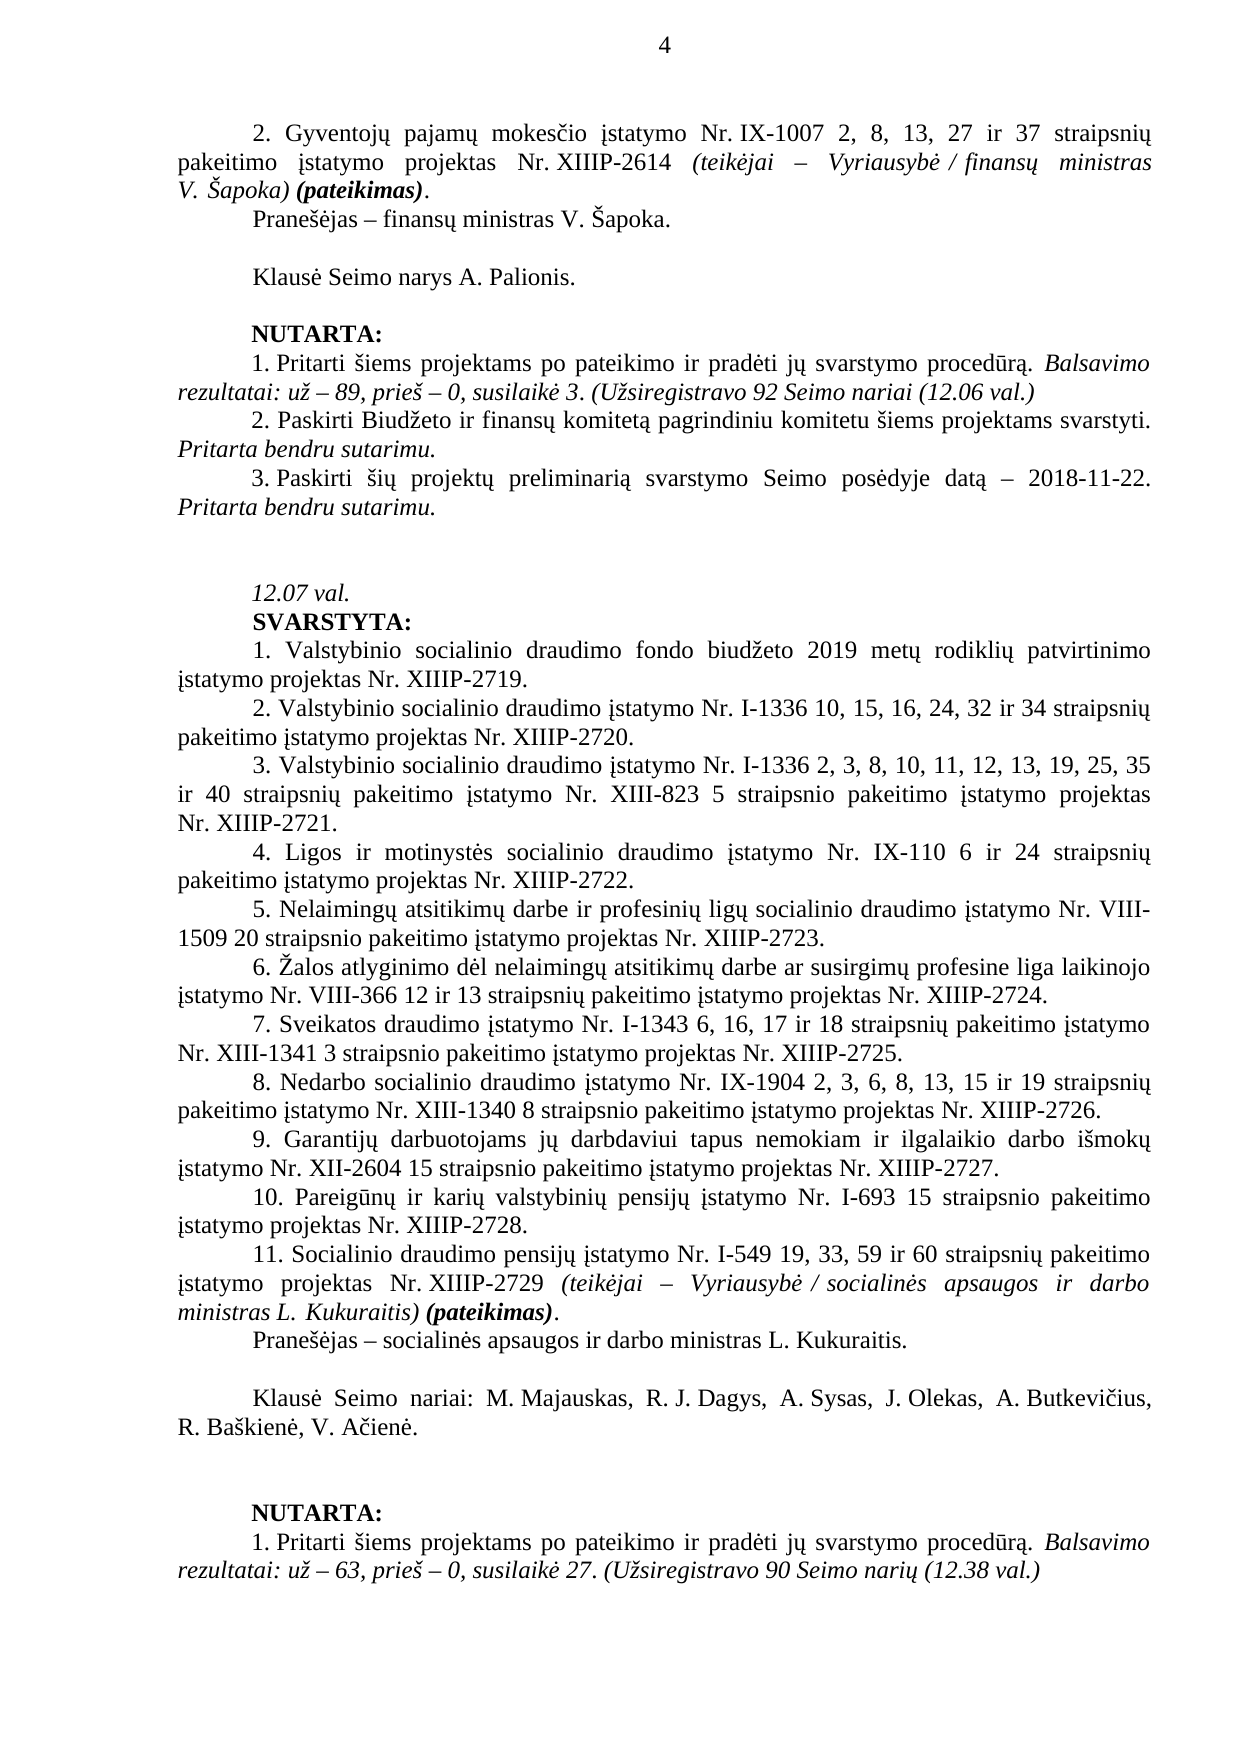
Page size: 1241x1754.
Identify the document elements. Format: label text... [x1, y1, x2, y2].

text 6. Žalos atlyginimo dėl nelaimingų atsitikimų darbe ar susirgimų profesine liga laikinojo įstatymo Nr. VIII-366 12 ir 13 straipsnių pakeitimo įstatymo projektas Nr. XIIIP-2724. [177, 952, 1152, 1009]
text Pranešėjas – finansų ministras V. Šapoka. [177, 204, 1152, 233]
text 11. Socialinio draudimo pensijų įstatymo Nr. I-549 19, 33, 59 ir 60 straipsnių pakeitimo įstatymo projektas Nr. XIIIP-2729 (teikėjai – Vyriausybė / socialinės apsaugos ir darbo ministras L. Kukuraitis) (pateikimas). [177, 1239, 1152, 1326]
text 2. Valstybinio socialinio draudimo įstatymo Nr. I-1336 10, 15, 16, 24, 32 ir 34 straipsnių pakeitimo įstatymo projektas Nr. XIIIP-2720. [177, 693, 1152, 751]
text 2. Gyventojų pajamų mokesčio įstatymo Nr. IX-1007 2, 8, 13, 27 ir 37 straipsnių pakeitimo įstatymo projektas Nr. XIIIP-2614 (teikėjai – Vyriausybė / finansų ministras V. Šapoka) (pateikimas). [177, 118, 1152, 204]
text 3. Valstybinio socialinio draudimo įstatymo Nr. I-1336 2, 3, 8, 10, 11, 12, 13, 19, 25, 35 ir 40 straipsnių pakeitimo įstatymo Nr. XIII-823 5 straipsnio pakeitimo įstatymo projektas Nr. XIIIP-2721. [177, 751, 1152, 837]
text Pranešėjas – socialinės apsaugos ir darbo ministras L. Kukuraitis. [177, 1326, 1152, 1354]
text 5. Nelaimingų atsitikimų darbe ir profesinių ligų socialinio draudimo įstatymo Nr. VIII-1509 20 straipsnio pakeitimo įstatymo projektas Nr. XIIIP-2723. [177, 894, 1152, 952]
text 8. Nedarbo socialinio draudimo įstatymo Nr. IX-1904 2, 3, 6, 8, 13, 15 ir 19 straipsnių pakeitimo įstatymo Nr. XIII-1340 8 straipsnio pakeitimo įstatymo projektas Nr. XIIIP-2726. [177, 1067, 1152, 1124]
text 9. Garantijų darbuotojams jų darbdaviui tapus nemokiam ir ilgalaikio darbo išmokų įstatymo Nr. XII-2604 15 straipsnio pakeitimo įstatymo projektas Nr. XIIIP-2727. [177, 1124, 1152, 1182]
text 1. Valstybinio socialinio draudimo fondo biudžeto 2019 metų rodiklių patvirtinimo įstatymo projektas Nr. XIIIP-2719. [177, 636, 1152, 693]
text 1. Pritarti šiems projektams po pateikimo ir pradėti jų svarstymo procedūrą. Balsavimo rezultatai: už – 89, prieš – 0, susilaikė 3. (Užsiregistravo 92 Seimo nariai (12.06 val.) [177, 348, 1152, 406]
text NUTARTA: [177, 319, 1152, 348]
text 12.07 val. [177, 578, 1152, 607]
text SVARSTYTA: [177, 607, 1152, 636]
text 7. Sveikatos draudimo įstatymo Nr. I-1343 6, 16, 17 ir 18 straipsnių pakeitimo įstatymo Nr. XIII-1341 3 straipsnio pakeitimo įstatymo projektas Nr. XIIIP-2725. [177, 1009, 1152, 1067]
text Klausė Seimo narys A. Palionis. [177, 262, 1152, 291]
text 10. Pareigūnų ir karių valstybinių pensijų įstatymo Nr. I-693 15 straipsnio pakeitimo įstatymo projektas Nr. XIIIP-2728. [177, 1182, 1152, 1239]
text 2. Paskirti Biudžeto ir finansų komitetą pagrindiniu komitetu šiems projektams svarstyti. Pritarta bendru sutarimu. [177, 406, 1152, 463]
text NUTARTA: [177, 1498, 1152, 1527]
text 1. Pritarti šiems projektams po pateikimo ir pradėti jų svarstymo procedūrą. Balsavimo rezultatai: už – 63, prieš – 0, susilaikė 27. (Užsiregistravo 90 Seimo narių (12.38 val.) [177, 1527, 1152, 1584]
text Klausė Seimo nariai: M. Majauskas, R. J. Dagys, A. Sysas, J. Olekas, A. Butkevičius, R. Baškienė, V. Ačienė. [177, 1383, 1152, 1441]
text 3. Paskirti šių projektų preliminarią svarstymo Seimo posėdyje datą – 2018-11-22. Pritarta bendru sutarimu. [177, 463, 1152, 521]
text 4. Ligos ir motinystės socialinio draudimo įstatymo Nr. IX-110 6 ir 24 straipsnių pakeitimo įstatymo projektas Nr. XIIIP-2722. [177, 837, 1152, 894]
